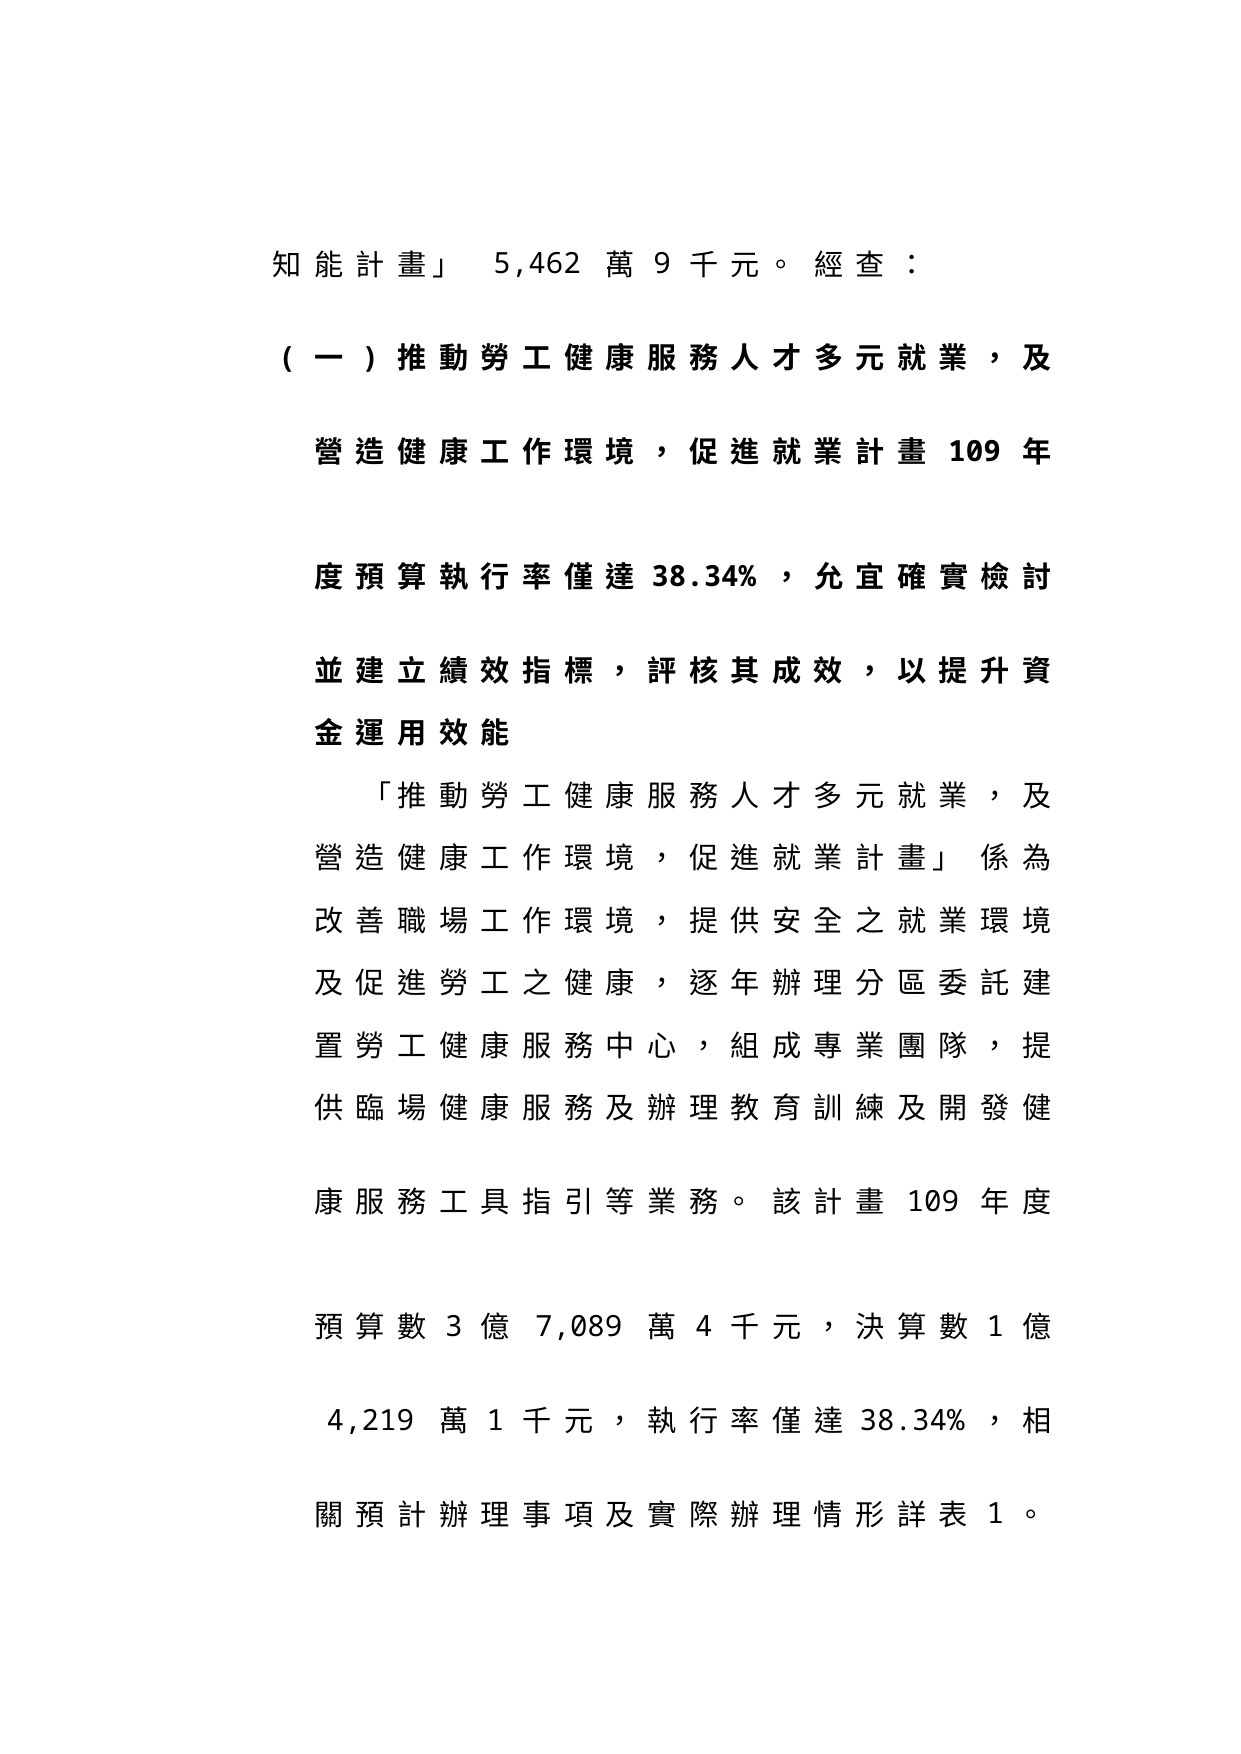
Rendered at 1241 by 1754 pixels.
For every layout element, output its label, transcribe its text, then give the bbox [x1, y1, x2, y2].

text 「推動勞工健康服務人才多元就業，及營造健康工作環境，促進就業計畫」係為改善職場工作環境，提供安全之就業環境及促進勞工之健康，逐年辦理分區委託建置勞工健康服務中心，組成專業團隊，提供臨場健康服務及辦理教育訓練及開發健康服務工具指引等業務。該計畫109年度預算數3億7,089萬4千元，決算數1億4,219萬1千元，執行率僅達38.34%，相關預計辦理事項及實際辦理情形詳表1。 [271, 752, 1058, 1564]
text (一)推動勞工健康服務人才多元就業，及營造健康工作環境，促進就業計畫109年度預算執行率僅達38.34%，允宜確實檢討並建立績效指標，評核其成效，以提升資金運用效能 [242, 314, 1058, 752]
text 知能計畫」5,462萬9千元。經查： [242, 189, 1058, 314]
